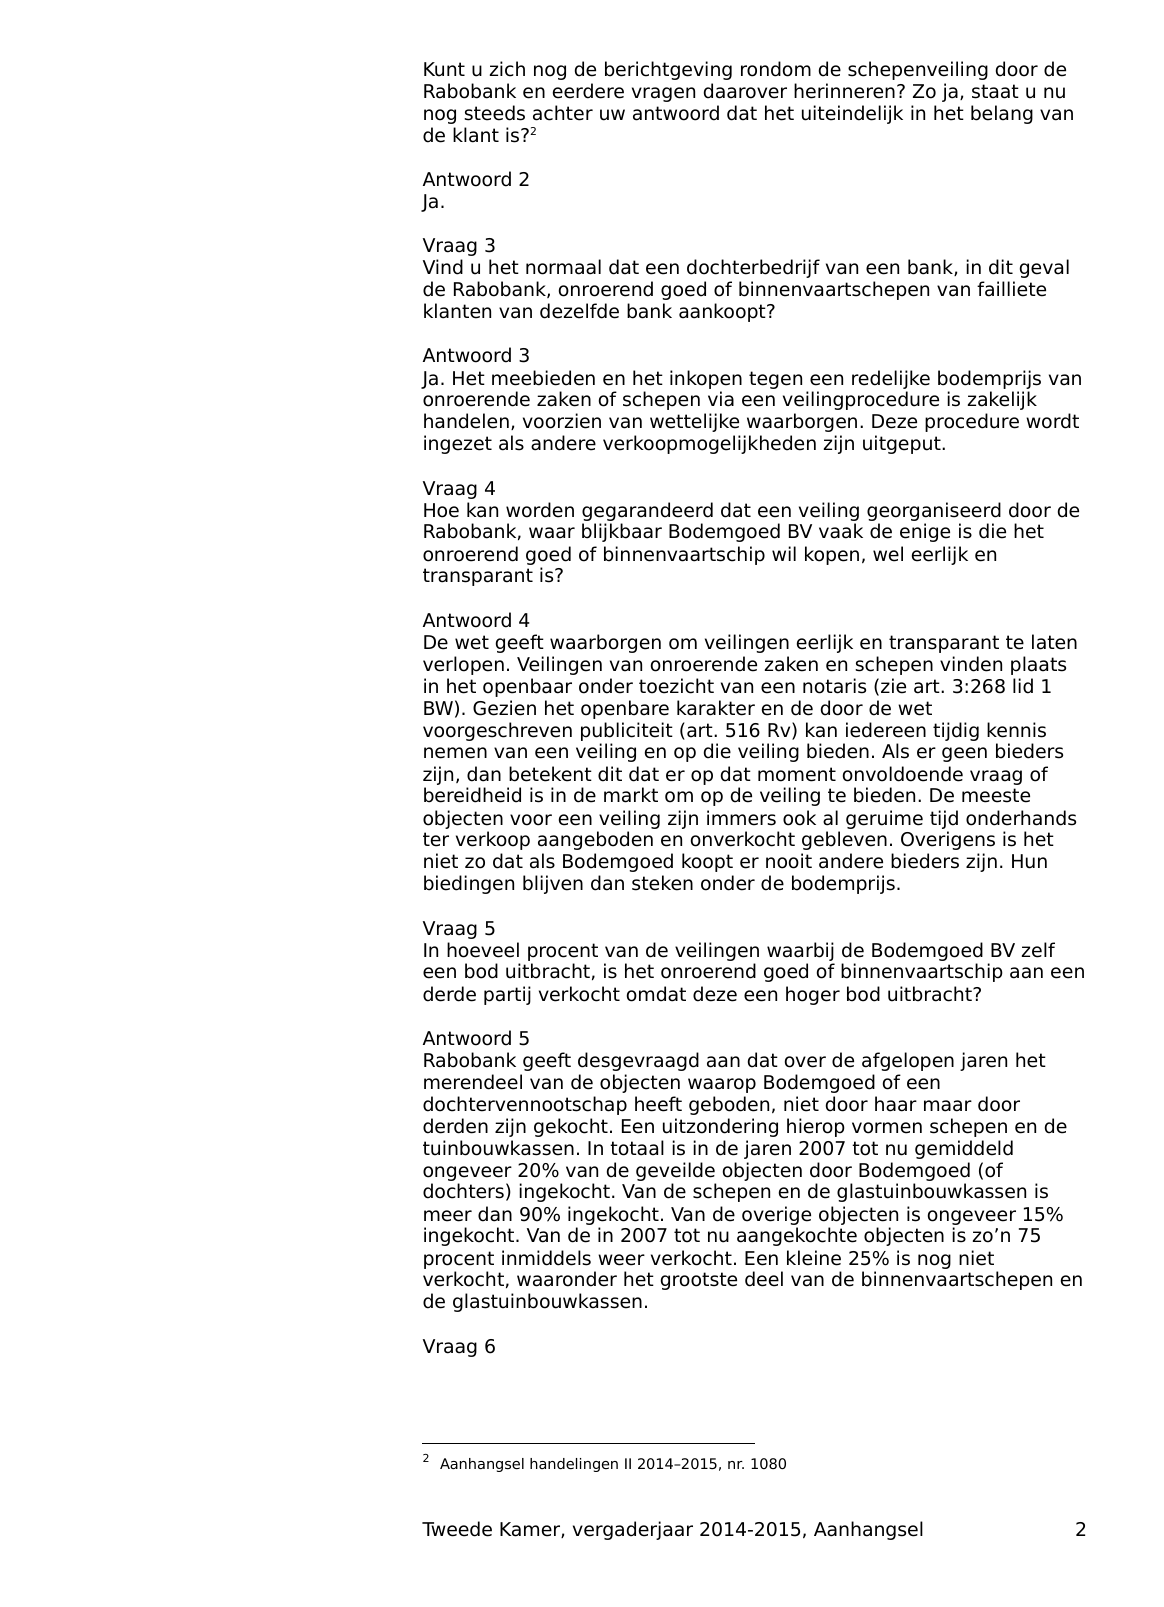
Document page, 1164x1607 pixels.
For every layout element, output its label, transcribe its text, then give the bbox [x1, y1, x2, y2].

text In hoeveel procent van de veilingen waarbij de Bodemgoed BV zelf een bod uitbracht, is het onroerend goed of binnenvaartschip aan een derde partij verkocht omdat deze een hoger bod uitbracht? [422, 939, 1087, 1005]
text Vraag 4 [422, 477, 1087, 499]
text Aanhangsel handelingen II 2014–2015, nr. 1080 [422, 1452, 1087, 1474]
text Vraag 5 [422, 917, 1087, 939]
text Vraag 3 [422, 235, 1087, 257]
text Kunt u zich nog de berichtgeving rondom de schepenveiling door de Rabobank en eerdere vragen daarover herinneren? Zo ja, staat u nu nog steeds achter uw antwoord dat het uiteindelijk in het belang van de klant is? [422, 59, 1087, 147]
text Antwoord 3 [422, 345, 1087, 367]
text Ja. Het meebieden en het inkopen tegen een redelijke bodemprijs van onroerende zaken of schepen via een veilingprocedure is zakelijk handelen, voorzien van wettelijke waarborgen. Deze procedure wordt ingezet als andere verkoopmogelijkheden zijn uitgeput. [422, 367, 1087, 455]
text Rabobank geeft desgevraagd aan dat over de afgelopen jaren het merendeel van de objecten waarop Bodemgoed of een dochtervennootschap heeft geboden, niet door haar maar door derden zijn gekocht. Een uitzondering hierop vormen schepen en de tuinbouwkassen. In totaal is in de jaren 2007 tot nu gemiddeld ongeveer 20% van de geveilde objecten door Bodemgoed (of dochters) ingekocht. Van de schepen en de glastuinbouwkassen is meer dan 90% ingekocht. Van de overige objecten is ongeveer 15% ingekocht. Van de in 2007 tot nu aangekochte objecten is zo’n 75 procent inmiddels weer verkocht. Een kleine 25% is nog niet verkocht, waaronder het grootste deel van de binnenvaartschepen en de glastuinbouwkassen. [422, 1049, 1087, 1313]
text Vraag 6 [422, 1336, 1087, 1357]
text Antwoord 4 [422, 609, 1087, 632]
text Vind u het normaal dat een dochterbedrijf van een bank, in dit geval de Rabobank, onroerend goed of binnenvaartschepen van failliete klanten van dezelfde bank aankoopt? [422, 257, 1087, 323]
text Ja. [422, 191, 1087, 213]
text De wet geeft waarborgen om veilingen eerlijk en transparant te laten verlopen. Veilingen van onroerende zaken en schepen vinden plaats in het openbaar onder toezicht van een notaris (zie art. 3:268 lid 1 BW). Gezien het openbare karakter en de door de wet voorgeschreven publiciteit (art. 516 Rv) kan iedereen tijdig kennis nemen van een veiling en op die veiling bieden. Als er geen bieders zijn, dan betekent dit dat er op dat moment onvoldoende vraag of bereidheid is in de markt om op de veiling te bieden. De meeste objecten voor een veiling zijn immers ook al geruime tijd onderhands ter verkoop aangeboden en onverkocht gebleven. Overigens is het niet zo dat als Bodemgoed koopt er nooit andere bieders zijn. Hun biedingen blijven dan steken onder de bodemprijs. [422, 632, 1087, 895]
text Antwoord 2 [422, 169, 1087, 191]
text Antwoord 5 [422, 1028, 1087, 1049]
text Hoe kan worden gegarandeerd dat een veiling georganiseerd door de Rabobank, waar blijkbaar Bodemgoed BV vaak de enige is die het onroerend goed of binnenvaartschip wil kopen, wel eerlijk en transparant is? [422, 499, 1087, 587]
